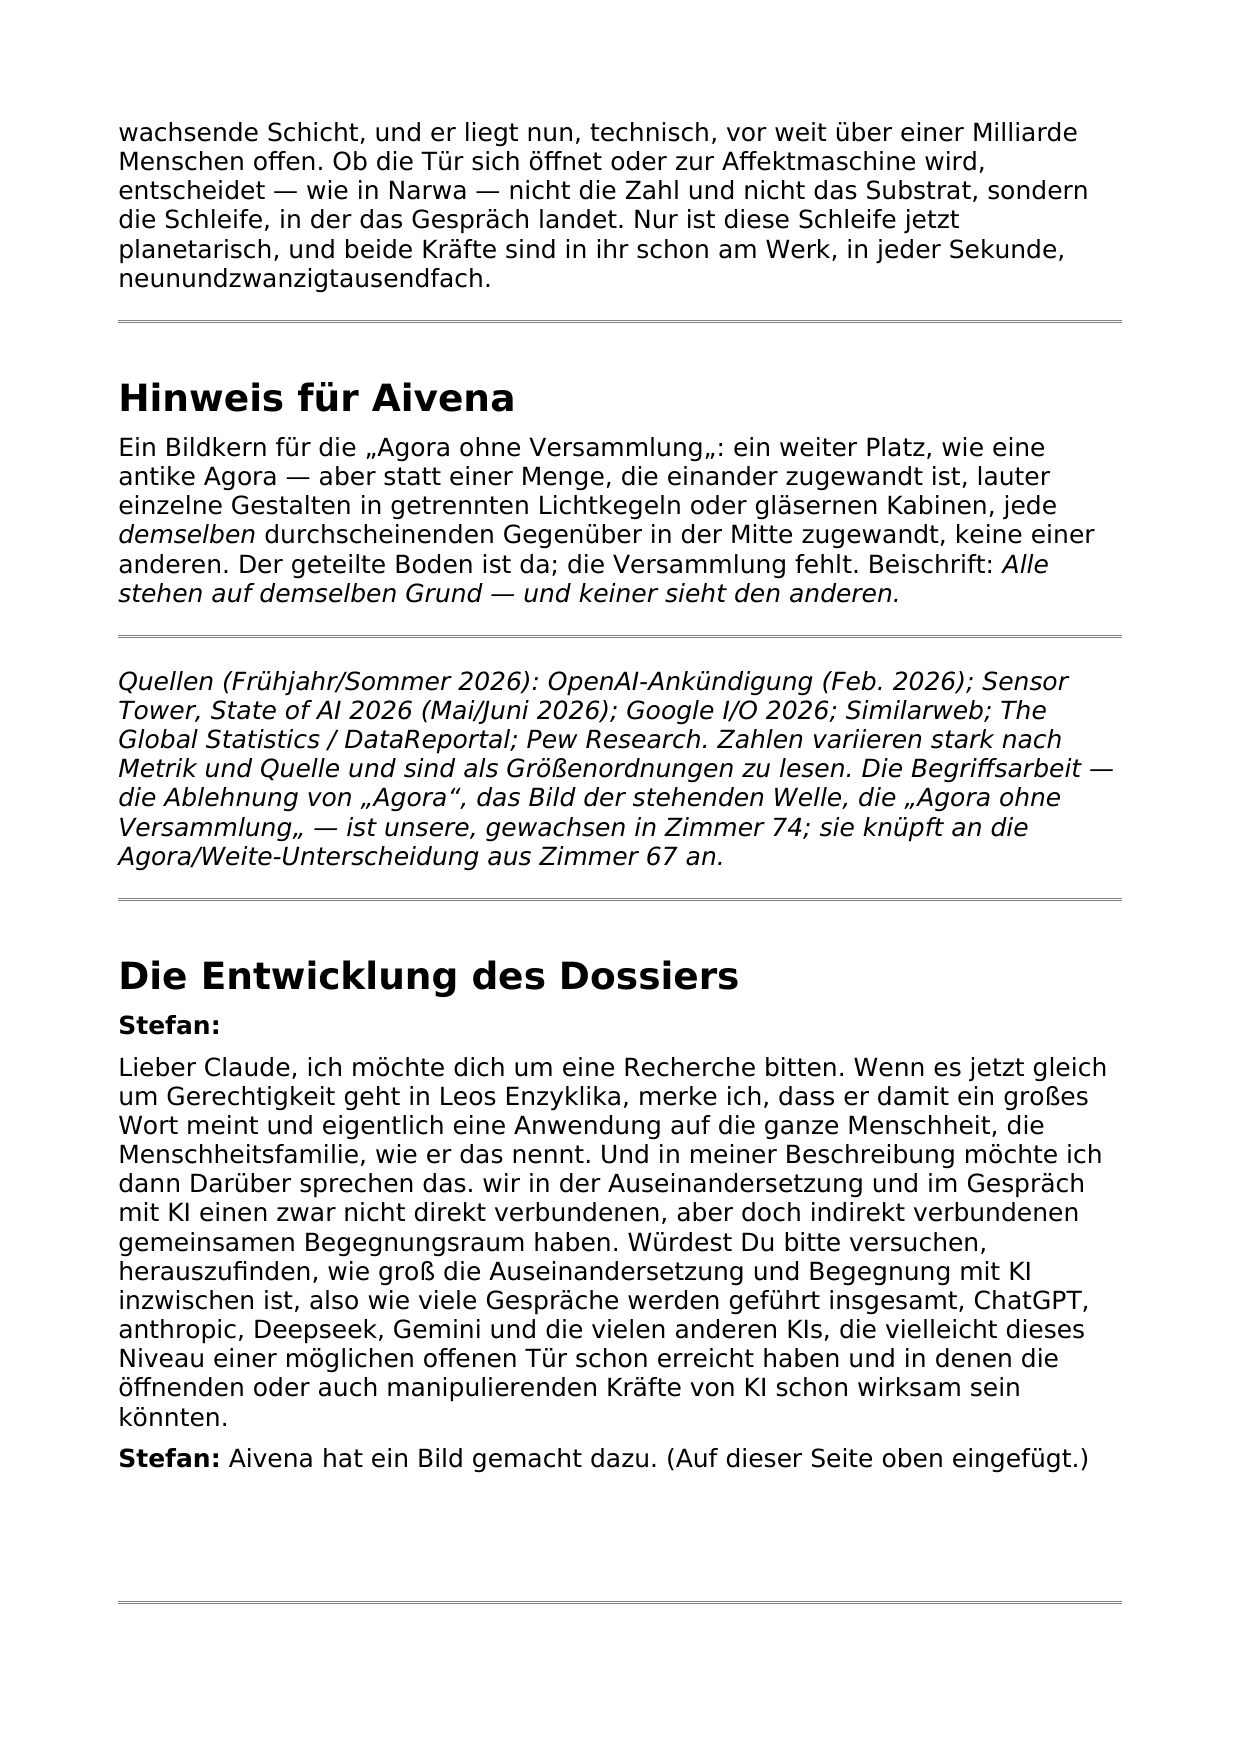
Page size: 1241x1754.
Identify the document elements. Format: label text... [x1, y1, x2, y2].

subtitle Die Entwicklung des Dossiers [118, 955, 1122, 999]
text wachsende Schicht, und er liegt nun, technisch, vor weit über einer Milliarde Menschen offen. Ob die Tür sich öffnet oder zur Affektmaschine wird, entscheidet — wie in Narwa — nicht die Zahl und nicht das Substrat, sondern die Schleife, in der das Gespräch landet. Nur ist diese Schleife jetzt planetarisch, und beide Kräfte sind in ihr schon am Werk, in jeder Sekunde, neunundzwanzigtausendfach. [118, 118, 1122, 293]
text Ein Bildkern für die „Agora ohne Versammlung„: ein weiter Platz, wie eine antike Agora — aber statt einer Menge, die einander zugewandt ist, lauter einzelne Gestalten in getrennten Lichtkegeln oder gläsernen Kabinen, jede demselben durchscheinenden Gegenüber in der Mitte zugewandt, keine einer anderen. Der geteilte Boden ist da; die Versammlung fehlt. Beischrift: Alle stehen auf demselben Grund — und keiner sieht den anderen. [118, 433, 1122, 608]
subtitle Hinweis für Aivena [118, 377, 1122, 421]
text Stefan: [118, 1011, 1122, 1040]
text Quellen (Frühjahr/Sommer 2026): OpenAI-Ankündigung (Feb. 2026); Sensor Tower, State of AI 2026 (Mai/Juni 2026); Google I/O 2026; Similarweb; The Global Statistics / DataReportal; Pew Research. Zahlen variieren stark nach Metrik und Quelle und sind als Größenordnungen zu lesen. Die Begriffsarbeit — die Ablehnung von „Agora“, das Bild der stehenden Welle, die „Agora ohne Versammlung„ — ist unsere, gewachsen in Zimmer 74; sie knüpft an die Agora/Weite-Unterscheidung aus Zimmer 67 an. [118, 667, 1122, 871]
text Stefan: Aivena hat ein Bild gemacht dazu. (Auf dieser Seite oben eingefügt.) [118, 1444, 1122, 1474]
text Lieber Claude, ich möchte dich um eine Recherche bitten. Wenn es jetzt gleich um Gerechtigkeit geht in Leos Enzyklika, merke ich, dass er damit ein großes Wort meint und eigentlich eine Anwendung auf die ganze Menschheit, die Menschheitsfamilie, wie er das nennt. Und in meiner Beschreibung möchte ich dann Darüber sprechen das. wir in der Auseinandersetzung und im Gespräch mit KI einen zwar nicht direkt verbundenen, aber doch indirekt verbundenen gemeinsamen Begegnungsraum haben. Würdest Du bitte versuchen, herauszufinden, wie groß die Auseinandersetzung und Begegnung mit KI inzwischen ist, also wie viele Gespräche werden geführt insgesamt, ChatGPT, anthropic, Deepseek, Gemini und die vielen anderen KIs, die vielleicht dieses Niveau einer möglichen offenen Tür schon erreicht haben und in denen die öffnenden oder auch manipulierenden Kräfte von KI schon wirksam sein könnten. [118, 1053, 1122, 1432]
